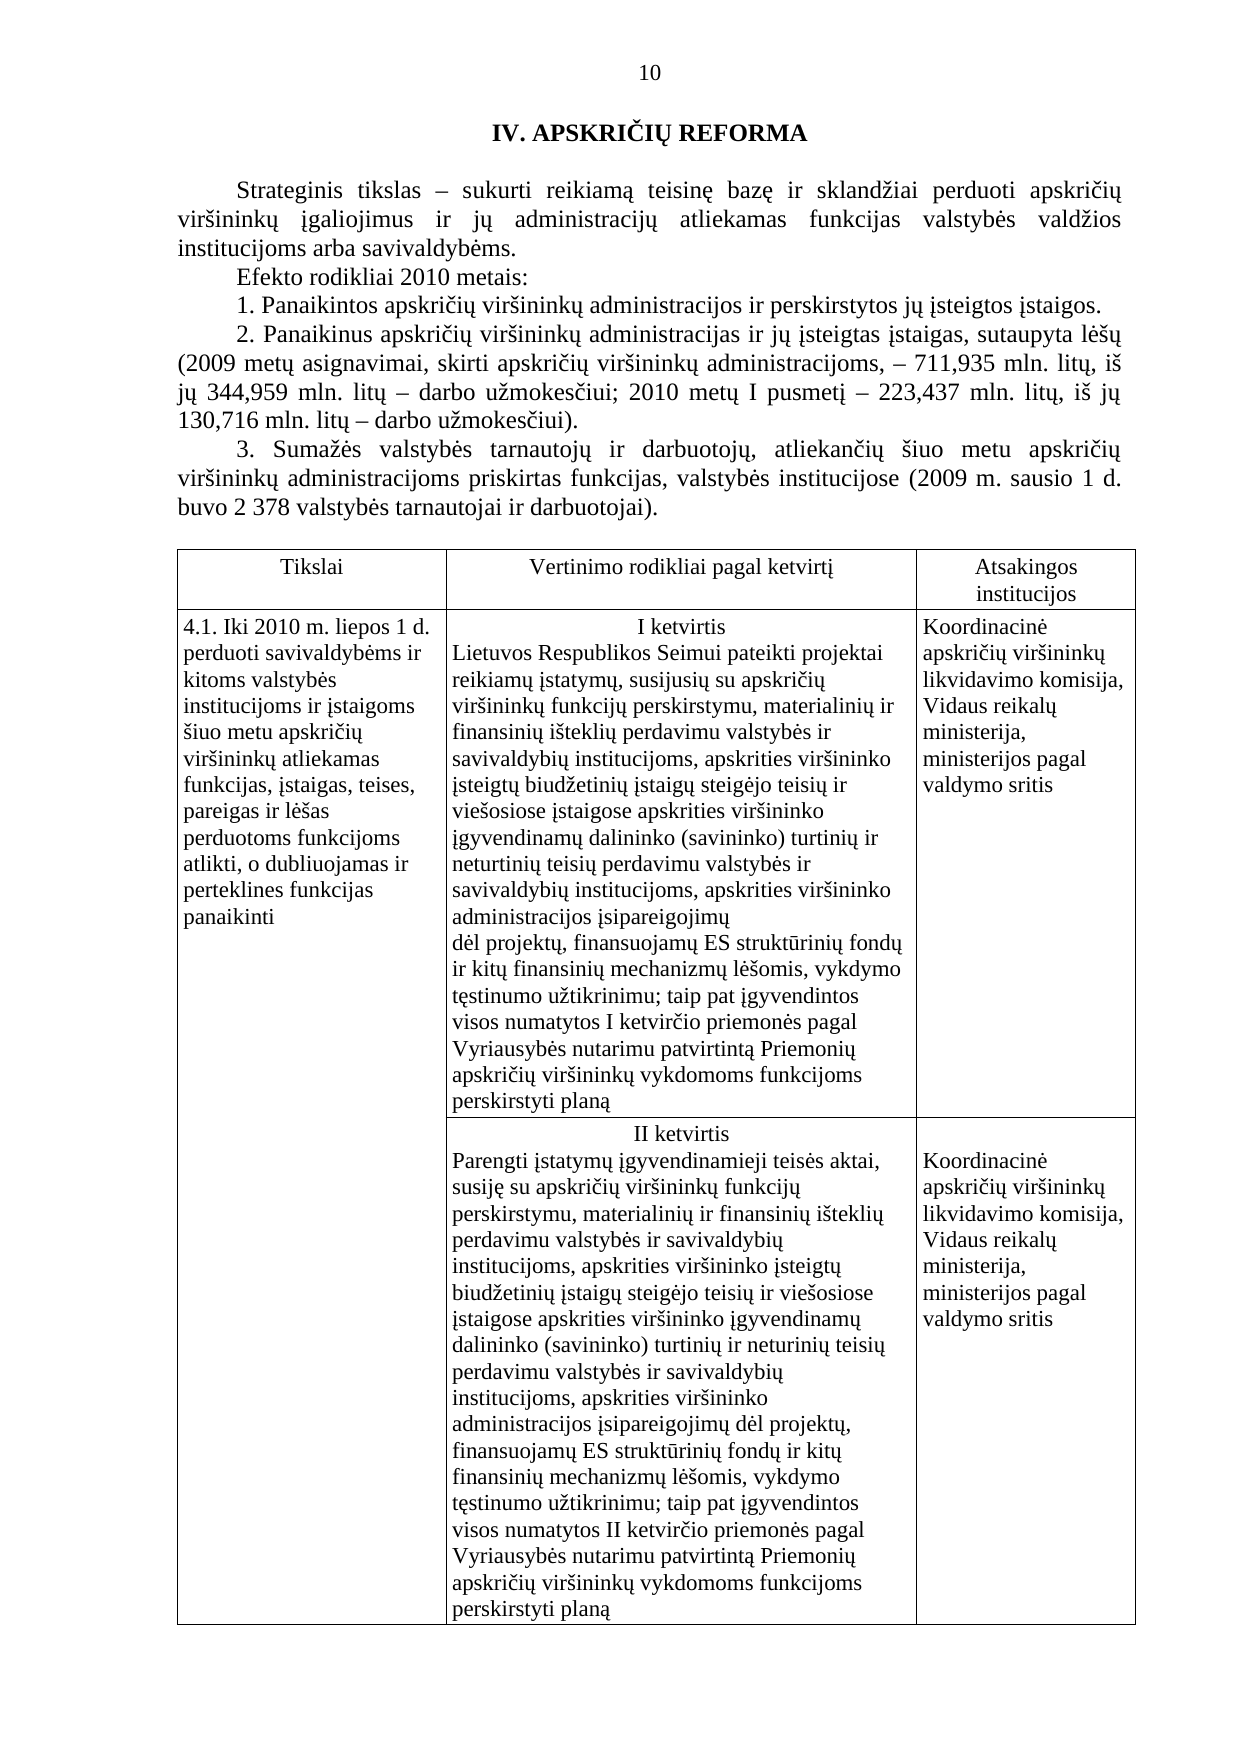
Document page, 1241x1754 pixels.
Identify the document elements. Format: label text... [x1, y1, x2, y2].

text 3. Sumažės valstybės tarnautojų ir darbuotojų, atliekančių šiuo metu apskričių viršininkų administracijoms priskirtas funkcijas, valstybės institucijose (2009 m. sausio 1 d. buvo 2 378 valstybės tarnautojai ir darbuotojai). [177, 434, 1122, 521]
table_header Tikslai [178, 550, 446, 609]
table_cell 4.1. Iki 2010 m. liepos 1 d. perduoti savivaldybėms ir kitoms valstybės institucijoms ir įstaigoms šiuo metu apskričių viršininkų atliekamas funkcijas, įstaigas, teises, pareigas ir lėšas perduotoms funkcijoms atlikti, o dubliuojamas ir perteklines funkcijas panaikinti [178, 610, 446, 1624]
table_cell II ketvirtis Parengti įstatymų įgyvendinamieji teisės aktai, susiję su apskričių viršininkų funkcijų perskirstymu, materialinių ir finansinių išteklių perdavimu valstybės ir savivaldybių institucijoms, apskrities viršininko įsteigtų biudžetinių įstaigų steigėjo teisių ir viešosiose įstaigose apskrities viršininko įgyvendinamų dalininko (savininko) turtinių ir neturinių teisių perdavimu valstybės ir savivaldybių institucijoms, apskrities viršininko administracijos įsipareigojimų dėl projektų, finansuojamų ES struktūrinių fondų ir kitų finansinių mechanizmų lėšomis, vykdymo tęstinumo užtikrinimu; taip pat įgyvendintos visos numatytos II ketvirčio priemonės pagal Vyriausybės nutarimu patvirtintą Priemonių apskričių viršininkų vykdomoms funkcijoms perskirstyti planą [447, 1118, 916, 1624]
text Strateginis tikslas – sukurti reikiamą teisinę bazę ir sklandžiai perduoti apskričių viršininkų įgaliojimus ir jų administracijų atliekamas funkcijas valstybės valdžios institucijoms arba savivaldybėms. [177, 176, 1122, 262]
text 1. Panaikintos apskričių viršininkų administracijos ir perskirstytos jų įsteigtos įstaigos. [177, 291, 1122, 319]
text IV. Apskričių reforma [177, 118, 1122, 147]
table_cell Koordinacinė apskričių viršininkų likvidavimo komisija, Vidaus reikalų ministerija, ministerijos pagal valdymo sritis [917, 610, 1135, 1117]
table_cell Koordinacinė apskričių viršininkų likvidavimo komisija, Vidaus reikalų ministerija, ministerijos pagal valdymo sritis [917, 1118, 1135, 1624]
table_cell I ketvirtis Lietuvos Respublikos Seimui pateikti projektai reikiamų įstatymų, susijusių su apskričių viršininkų funkcijų perskirstymu, materialinių ir finansinių išteklių perdavimu valstybės ir savivaldybių institucijoms, apskrities viršininko įsteigtų biudžetinių įstaigų steigėjo teisių ir viešosiose įstaigose apskrities viršininko įgyvendinamų dalininko (savininko) turtinių ir neturtinių teisių perdavimu valstybės ir savivaldybių institucijoms, apskrities viršininko administracijos įsipareigojimų dėl projektų, finansuojamų ES struktūrinių fondų ir kitų finansinių mechanizmų lėšomis, vykdymo tęstinumo užtikrinimu; taip pat įgyvendintos visos numatytos I ketvirčio priemonės pagal Vyriausybės nutarimu patvirtintą Priemonių apskričių viršininkų vykdomoms funkcijoms perskirstyti planą [447, 610, 916, 1117]
table_header Atsakingos institucijos [917, 550, 1135, 609]
table_header Vertinimo rodikliai pagal ketvirtį [447, 550, 916, 609]
text 2. Panaikinus apskričių viršininkų administracijas ir jų įsteigtas įstaigas, sutaupyta lėšų (2009 metų asignavimai, skirti apskričių viršininkų administracijoms, – 711,935 mln. litų, iš jų 344,959 mln. litų – darbo užmokesčiui; 2010 metų I pusmetį – 223,437 mln. litų, iš jų 130,716 mln. litų – darbo užmokesčiui). [177, 319, 1122, 434]
text Efekto rodikliai 2010 metais: [177, 262, 1122, 291]
